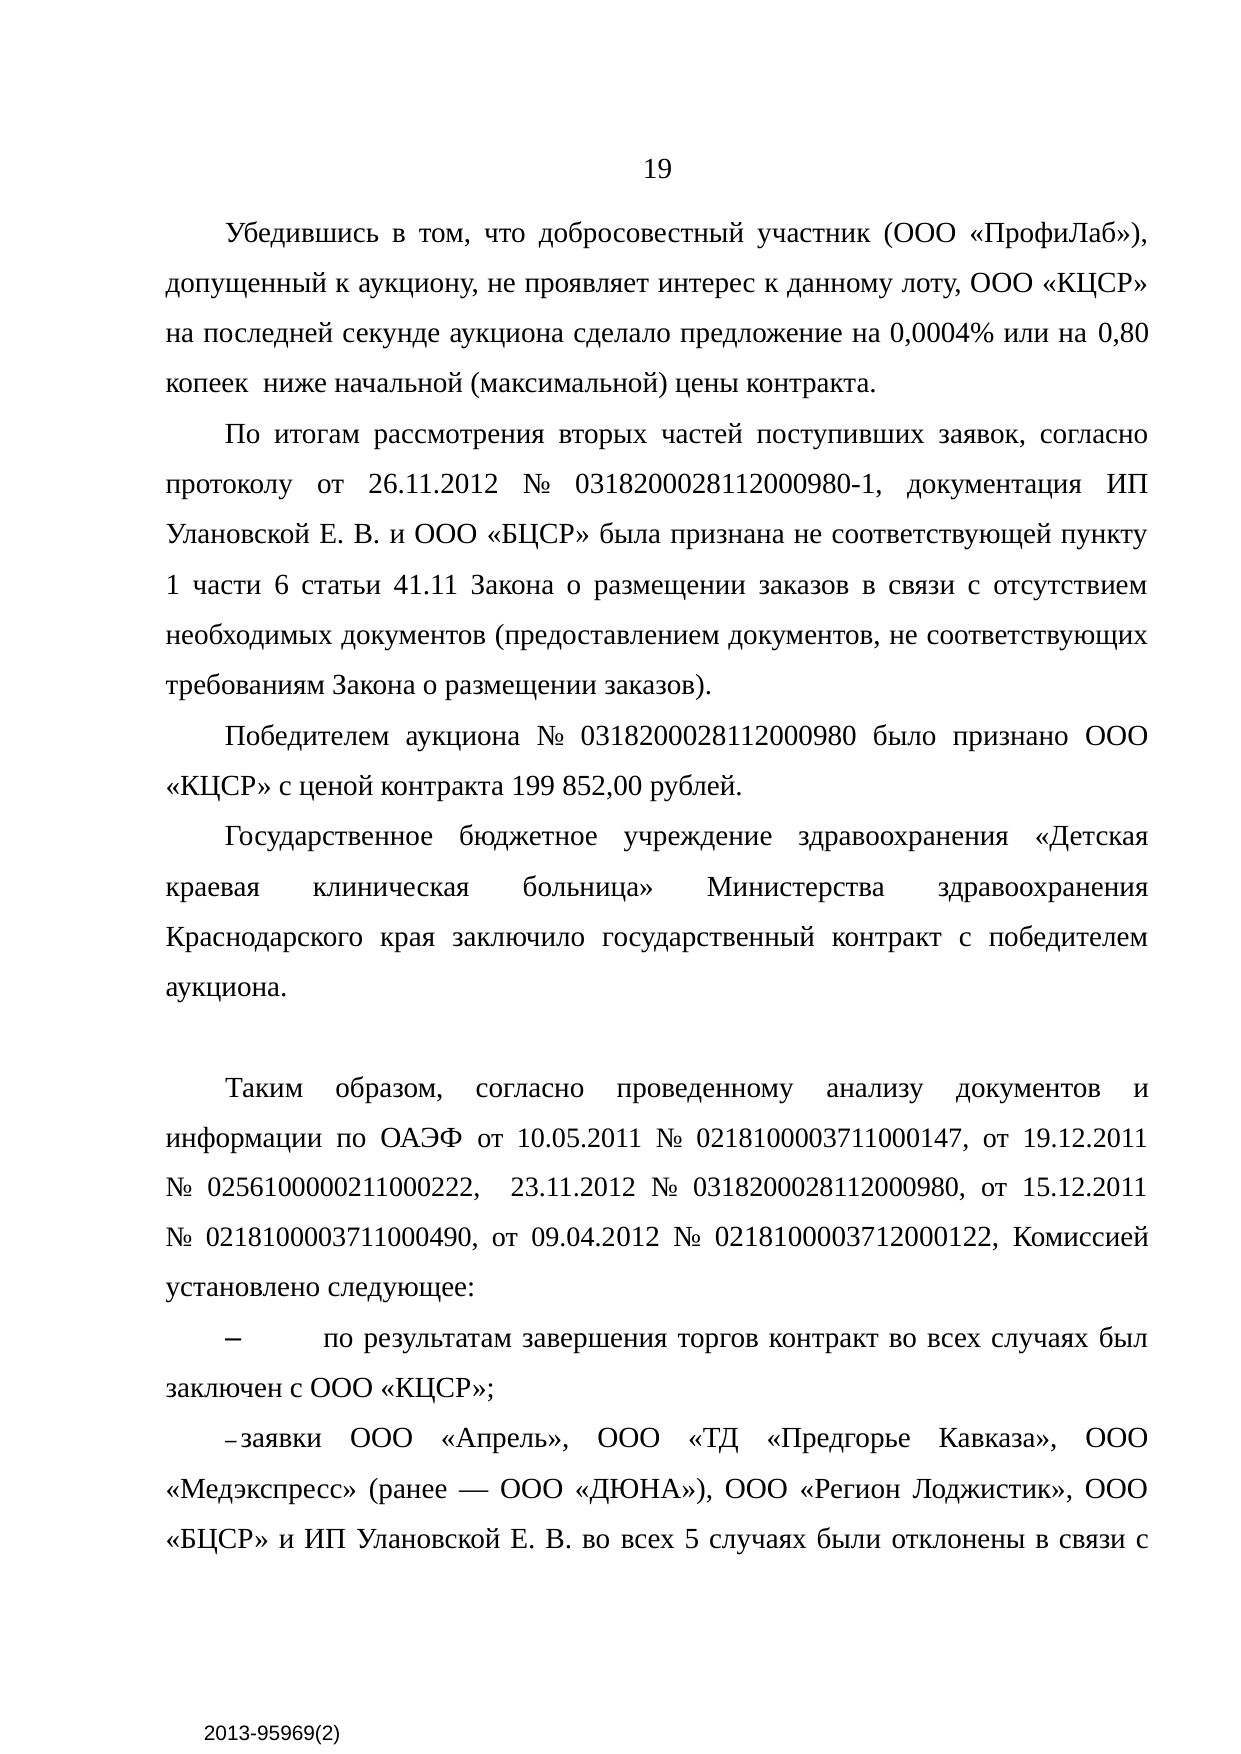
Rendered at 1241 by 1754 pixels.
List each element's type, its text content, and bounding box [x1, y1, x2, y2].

list по результатам завершения торгов контракт во всех случаях был заключен с ООО «КЦСР»; [165, 1320, 1149, 1404]
list заявки ООО «Апрель», ООО «ТД «Предгорье Кавказа», ООО «Медэкспресс» (ранее — ООО «ДЮНА»), ООО «Регион Лоджистик», ООО «БЦСР» и ИП Улановской Е. В. во всех 5 случаях были отклонены в связи с [165, 1421, 1149, 1555]
text Победителем аукциона № 0318200028112000980 было признано ООО «КЦСР» с ценой контракта 199 852,00 рублей. [165, 718, 1149, 802]
text Таким образом, согласно проведенному анализу документов и информации по ОАЭФ от 10.05.2011 № 0218100003711000147, от 19.12.2011 № 0256100000211000222, 23.11.2012 № 0318200028112000980, от 15.12.2011 № 0218100003711000490, от 09.04.2012 № 0218100003712000122, Комиссией установлено следующее: [165, 1070, 1149, 1303]
text По итогам рассмотрения вторых частей поступивших заявок, согласно протоколу от 26.11.2012 № 0318200028112000980-1, документация ИП Улановской Е. В. и ООО «БЦСР» была признана не соответствующей пункту 1 части 6 статьи 41.11 Закона о размещении заказов в связи с отсутствием необходимых документов (предоставлением документов, не соответствующих требованиям Закона о размещении заказов). [165, 416, 1149, 701]
text Убедившись в том, что добросовестный участник (ООО «ПрофиЛаб»), допущенный к аукциону, не проявляет интерес к данному лоту, ООО «КЦСР» на последней секунде аукциона сделало предложение на 0,0004% или на 0,80 копеек ниже начальной (максимальной) цены контракта. [165, 215, 1149, 399]
text Государственное бюджетное учреждение здравоохранения «Детская краевая клиническая больница» Министерства здравоохранения Краснодарского края заключило государственный контракт с победителем аукциона. [165, 818, 1149, 1003]
